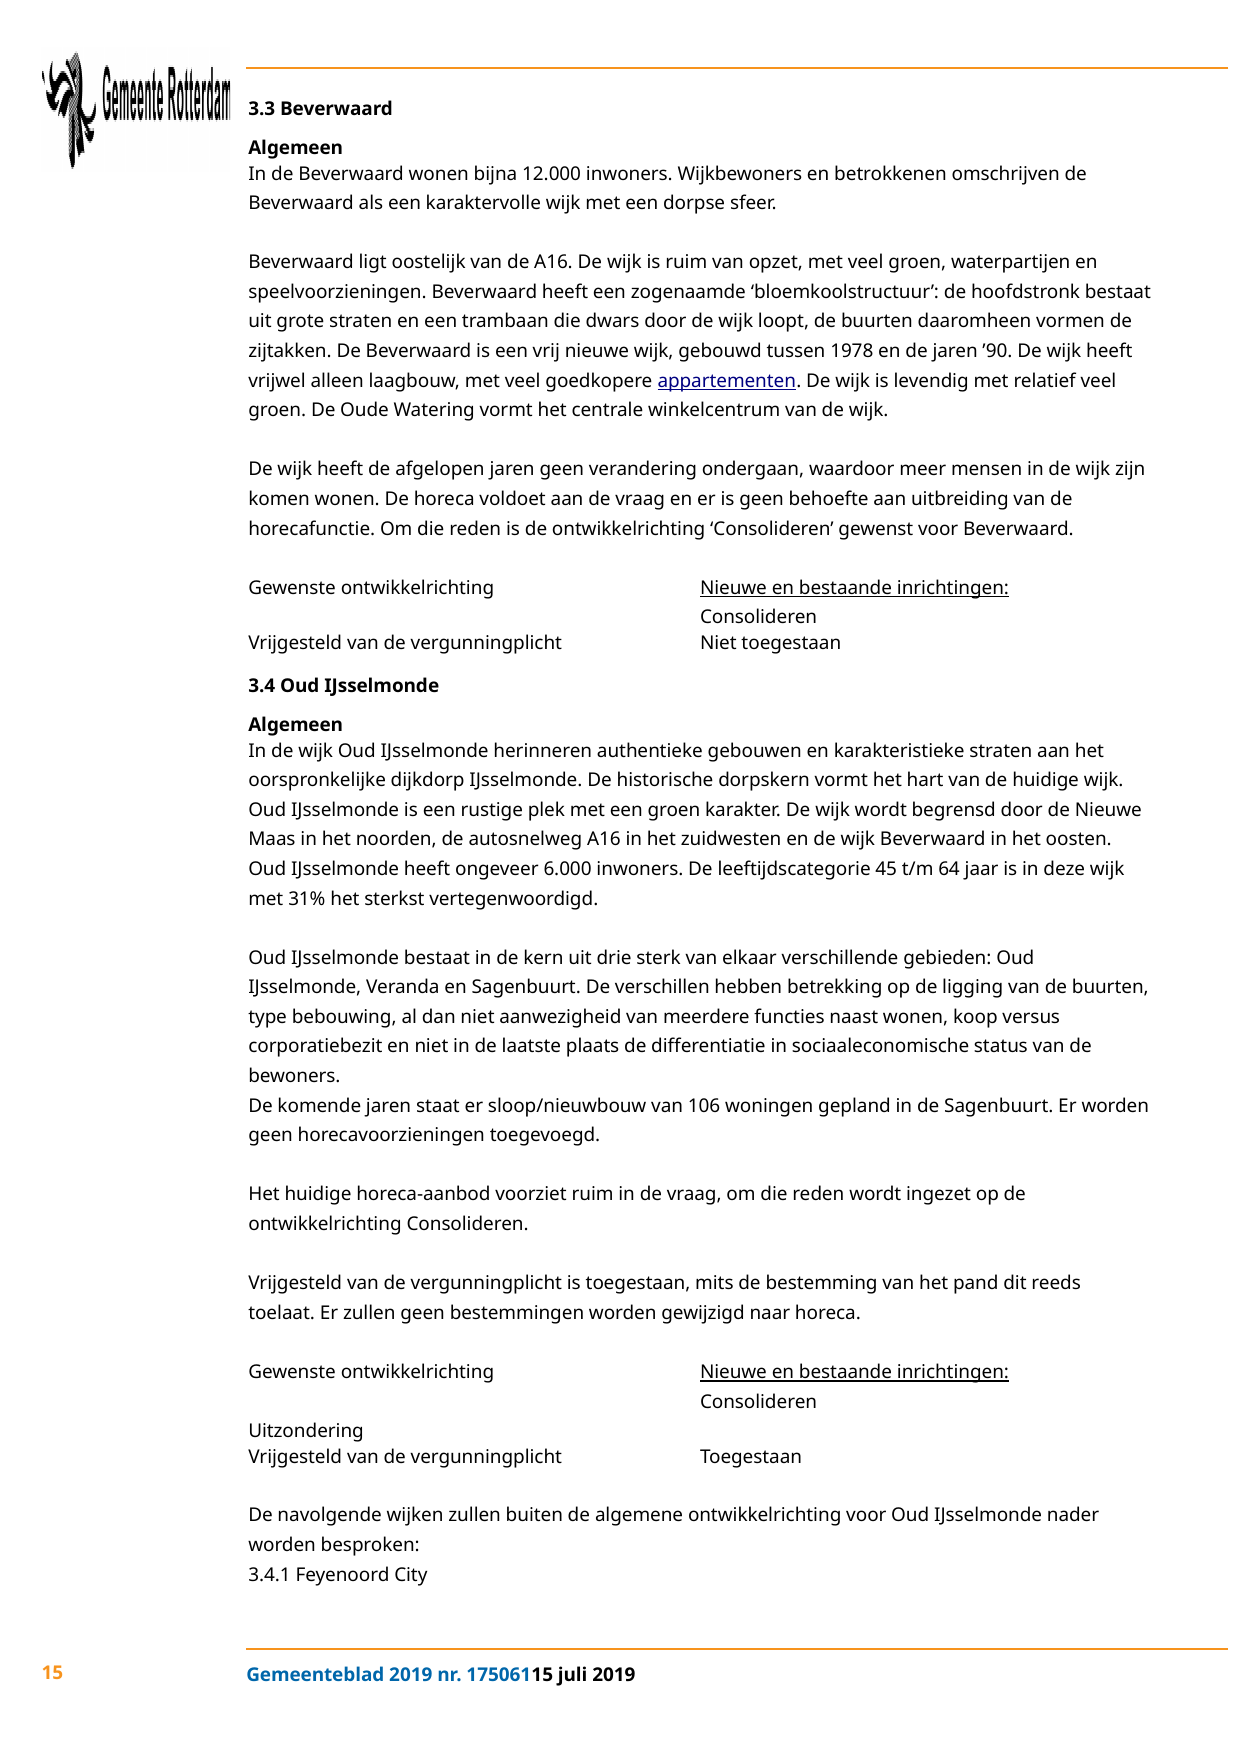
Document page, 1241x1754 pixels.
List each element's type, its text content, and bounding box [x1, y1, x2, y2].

text Vrijgesteld van de vergunningplicht is toegestaan, mits de bestemming van het pand dit reeds toelaat. Er zullen geen bestemmingen worden gewijzigd naar horeca. [248, 1269, 1152, 1325]
table_header Nieuwe en bestaande inrichtingen: Consolideren [700, 574, 1152, 629]
text 3.3 Beverwaard [248, 95, 1152, 121]
text De navolgende wijken zullen buiten de algemene ontwikkelrichting voor Oud IJsselmonde nader worden besproken: [248, 1502, 1152, 1557]
text 3.4 Oud IJsselmonde [248, 672, 1152, 698]
text De wijk heeft de afgelopen jaren geen verandering ondergaan, waardoor meer mensen in de wijk zijn komen wonen. De horeca voldoet aan de vraag en er is geen behoefte aan uitbreiding van de horecafunctie. Om die reden is de ontwikkelrichting ‘Consolideren’ gewenst voor Beverwaard. [248, 456, 1152, 541]
table_cell Vrijgesteld van de vergunningplicht [248, 1443, 700, 1469]
text In de Beverwaard wonen bijna 12.000 inwoners. Wijkbewoners en betrokkenen omschrijven de Beverwaard als een karaktervolle wijk met een dorpse sfeer. [248, 160, 1152, 215]
text Beverwaard ligt oostelijk van de A16. De wijk is ruim van opzet, met veel groen, waterpartijen en speelvoorzieningen. Beverwaard heeft een zogenaamde ‘bloemkoolstructuur’: de hoofdstronk bestaat uit grote straten en een trambaan die dwars door de wijk loopt, de buurten daaromheen vormen de zijtakken. De Beverwaard is een vrij nieuwe wijk, gebouwd tussen 1978 en de jaren ’90. De wijk heeft vrijwel alleen laagbouw, met veel goedkopere appartementen. De wijk is levendig met relatief veel groen. De Oude Watering vormt het centrale winkelcentrum van de wijk. [248, 248, 1152, 422]
table_header Nieuwe en bestaande inrichtingen: Consolideren [700, 1358, 1152, 1443]
text In de wijk Oud IJsselmonde herinneren authentieke gebouwen en karakteristieke straten aan het oorspronkelijke dijkdorp IJsselmonde. De historische dorpskern vormt het hart van de huidige wijk. Oud IJsselmonde is een rustige plek met een groen karakter. De wijk wordt begrensd door de Nieuwe Maas in het noorden, de autosnelweg A16 in het zuidwesten en de wijk Beverwaard in het oosten. Oud IJsselmonde heeft ongeveer 6.000 inwoners. De leeftijdscategorie 45 t/m 64 jaar is in deze wijk met 31% het sterkst vertegenwoordigd. [248, 737, 1152, 911]
picture [41, 47, 231, 172]
table_cell Toegestaan [700, 1443, 1152, 1469]
text Het huidige horeca-aanbod voorziet ruim in de vraag, om die reden wordt ingezet op de ontwikkelrichting Consolideren. [248, 1181, 1152, 1236]
table_cell Vrijgesteld van de vergunningplicht [248, 629, 700, 655]
table_header Gewenste ontwikkelrichting Uitzondering [248, 1358, 700, 1443]
text 3.4.1 Feyenoord City [248, 1561, 1152, 1587]
text De komende jaren staat er sloop/nieuwbouw van 106 woningen gepland in de Sagenbuurt. Er worden geen horecavoorzieningen toegevoegd. [248, 1092, 1152, 1147]
table_cell Niet toegestaan [700, 629, 1152, 655]
text Oud IJsselmonde bestaat in de kern uit drie sterk van elkaar verschillende gebieden: Oud IJsselmonde, Veranda en Sagenbuurt. De verschillen hebben betrekking op de ligging van de buurten, type bebouwing, al dan niet aanwezigheid van meerdere functies naast wonen, koop versus corporatiebezit en niet in de laatste plaats de differentiatie in sociaaleconomische status van de bewoners. [248, 944, 1152, 1088]
text Algemeen [248, 134, 1152, 160]
text Algemeen [248, 711, 1152, 737]
table_header Gewenste ontwikkelrichting [248, 574, 700, 629]
